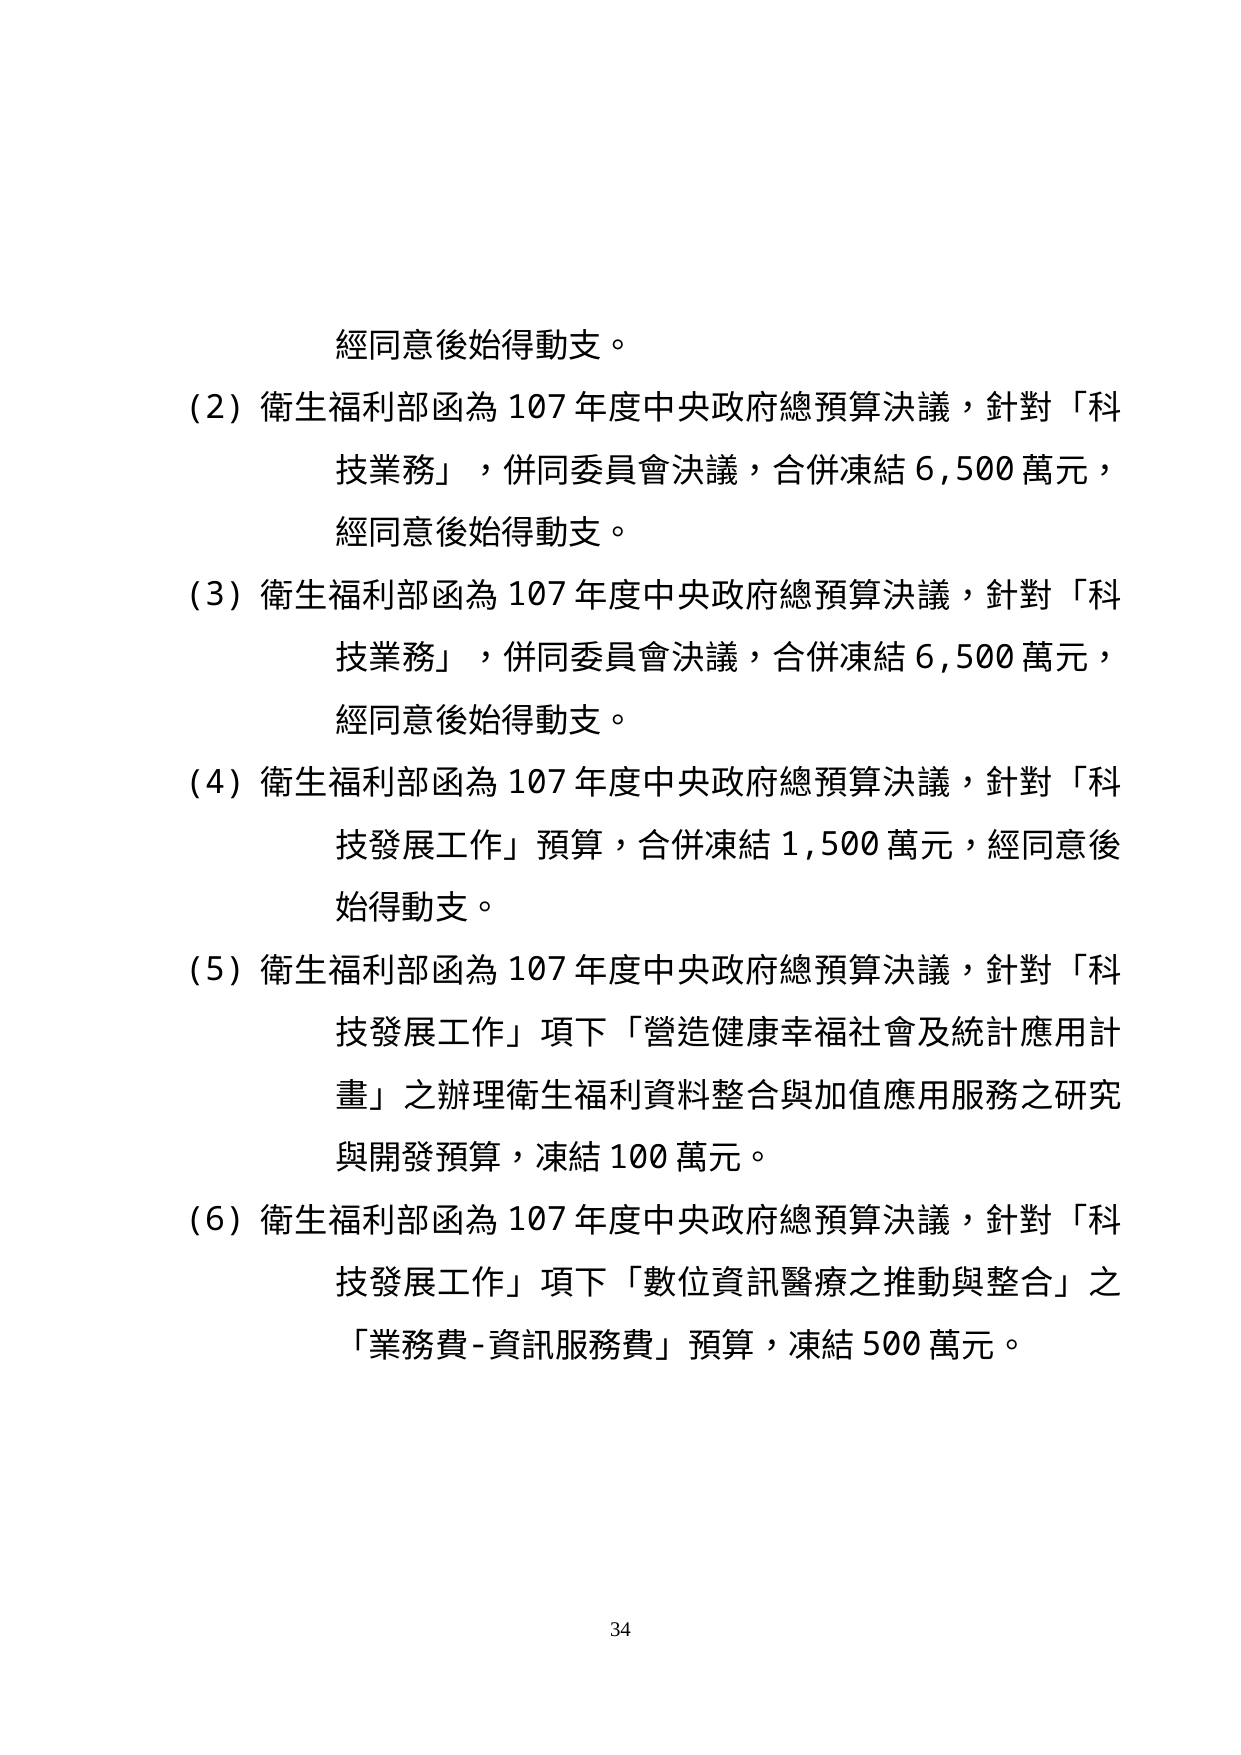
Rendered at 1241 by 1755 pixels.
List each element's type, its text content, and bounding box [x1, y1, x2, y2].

list 經同意後始得動支。 [185, 301, 1122, 363]
list 衛生福利部函為107年度中央政府總預算決議，針對「科技發展工作」項下「營造健康幸福社會及統計應用計畫」之辦理衛生福利資料整合與加值應用服務之研究與開發預算，凍結100萬元。 [185, 926, 1122, 1176]
list 衛生福利部函為107年度中央政府總預算決議，針對「科技業務」，併同委員會決議，合併凍結6,500萬元，經同意後始得動支。 [185, 363, 1122, 551]
list 衛生福利部函為107年度中央政府總預算決議，針對「科技業務」，併同委員會決議，合併凍結6,500萬元，經同意後始得動支。 [185, 551, 1122, 738]
list 衛生福利部函為107年度中央政府總預算決議，針對「科技發展工作」項下「數位資訊醫療之推動與整合」之「業務費-資訊服務費」預算，凍結500萬元。 [185, 1176, 1122, 1363]
list 衛生福利部函為107年度中央政府總預算決議，針對「科技發展工作」預算，合併凍結1,500萬元，經同意後始得動支。 [185, 738, 1122, 926]
